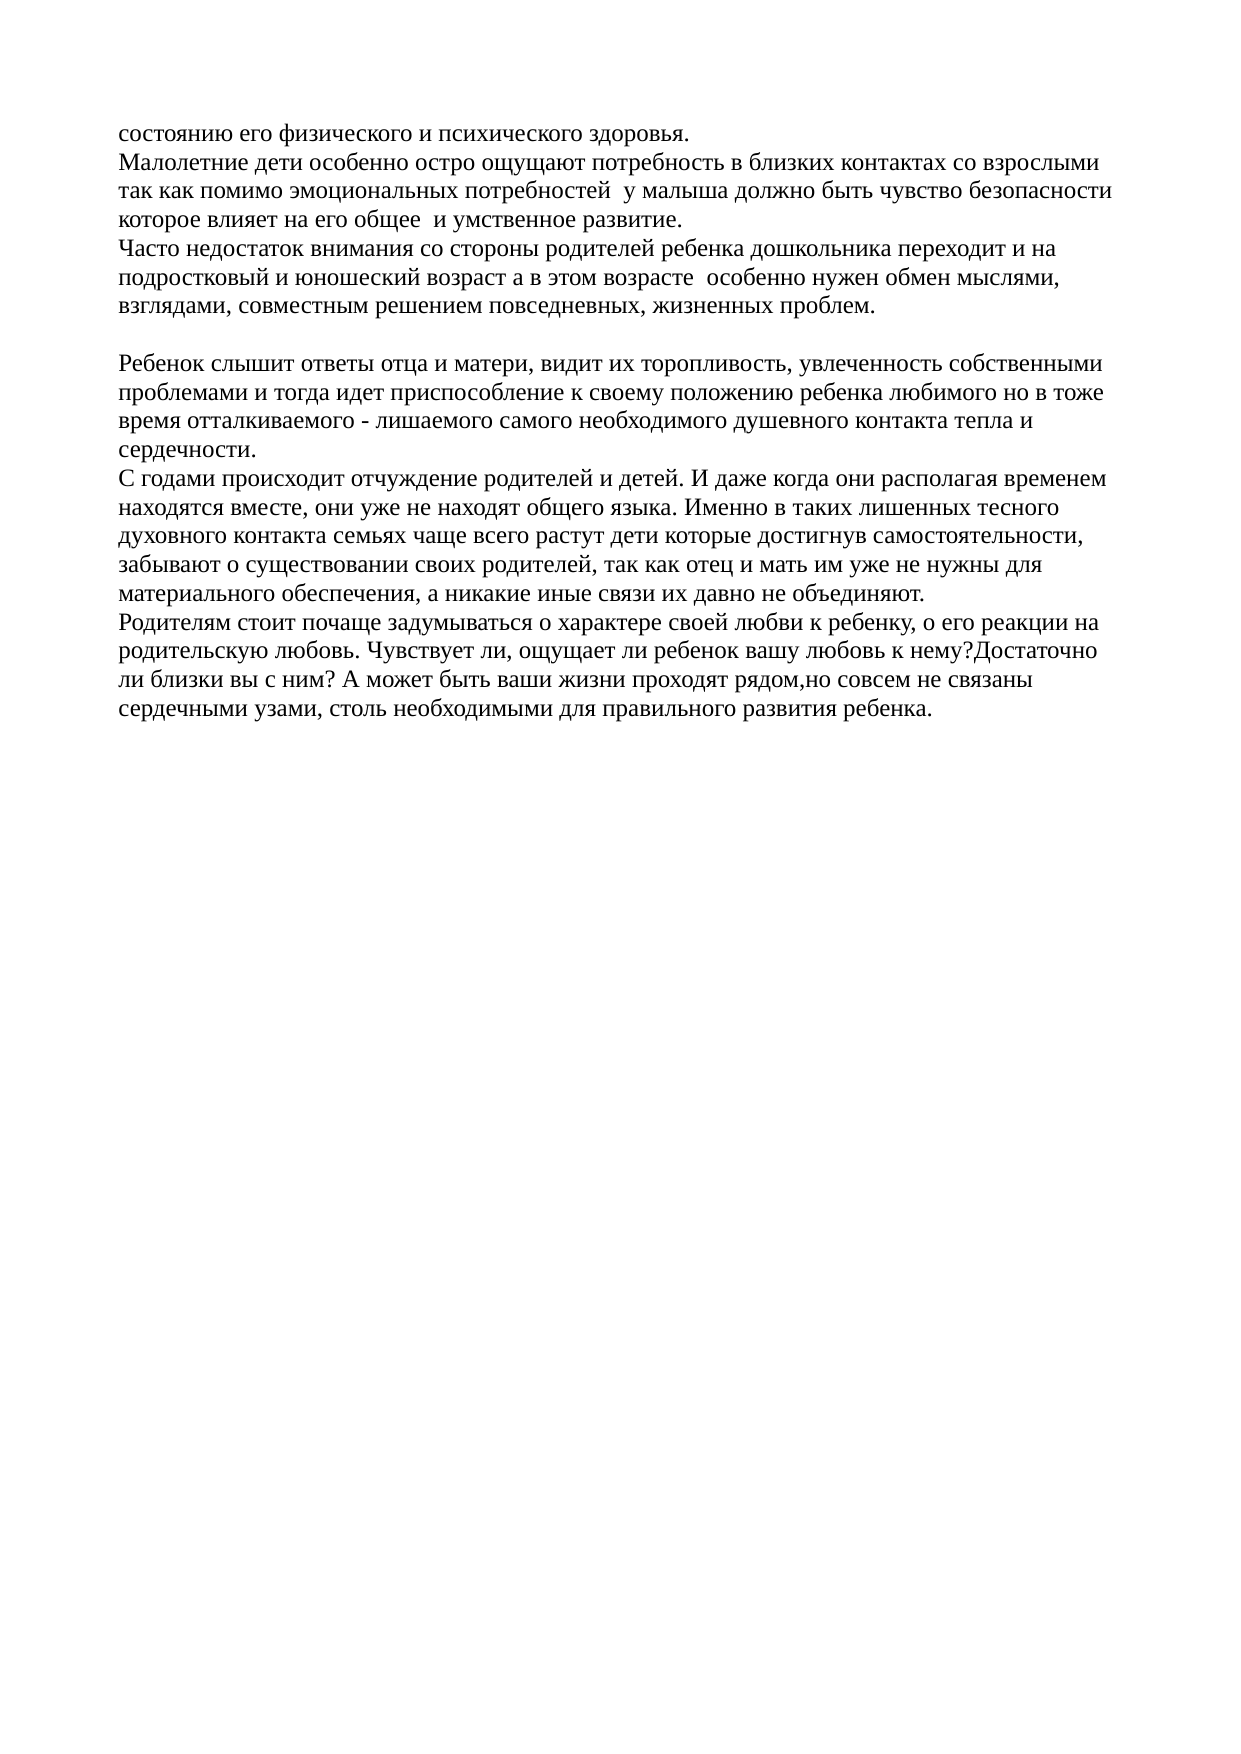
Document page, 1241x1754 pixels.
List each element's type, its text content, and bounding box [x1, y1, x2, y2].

text С годами происходит отчуждение родителей и детей. И даже когда они располагая временем находятся вместе, они уже не находят общего языка. Именно в таких лишенных тесного духовного контакта семьях чаще всего растут дети которые достигнув самостоятельности, забывают о существовании своих родителей, так как отец и мать им уже не нужны для материального обеспечения, а никакие иные связи их давно не объединяют. [118, 463, 1122, 607]
text Часто недостаток внимания со стороны родителей ребенка дошкольника переходит и на подростковый и юношеский возраст а в этом возрасте особенно нужен обмен мыслями, взглядами, совместным решением повседневных, жизненных проблем. [118, 233, 1122, 319]
text состоянию его физического и психического здоровья. [118, 118, 1122, 147]
text Родителям стоит почаще задумываться о характере своей любви к ребенку, о его реакции на родительскую любовь. Чувствует ли, ощущает ли ребенок вашу любовь к нему?Достаточно ли близки вы с ним? А может быть ваши жизни проходят рядом,но совсем не связаны сердечными узами, столь необходимыми для правильного развития ребенка. [118, 607, 1122, 722]
text Ребенок слышит ответы отца и матери, видит их торопливость, увлеченность собственными проблемами и тогда идет приспособление к своему положению ребенка любимого но в тоже время отталкиваемого - лишаемого самого необходимого душевного контакта тепла и сердечности. [118, 348, 1122, 463]
text Малолетние дети особенно остро ощущают потребность в близких контактах со взрослыми так как помимо эмоциональных потребностей у малыша должно быть чувство безопасности которое влияет на его общее и умственное развитие. [118, 147, 1122, 233]
